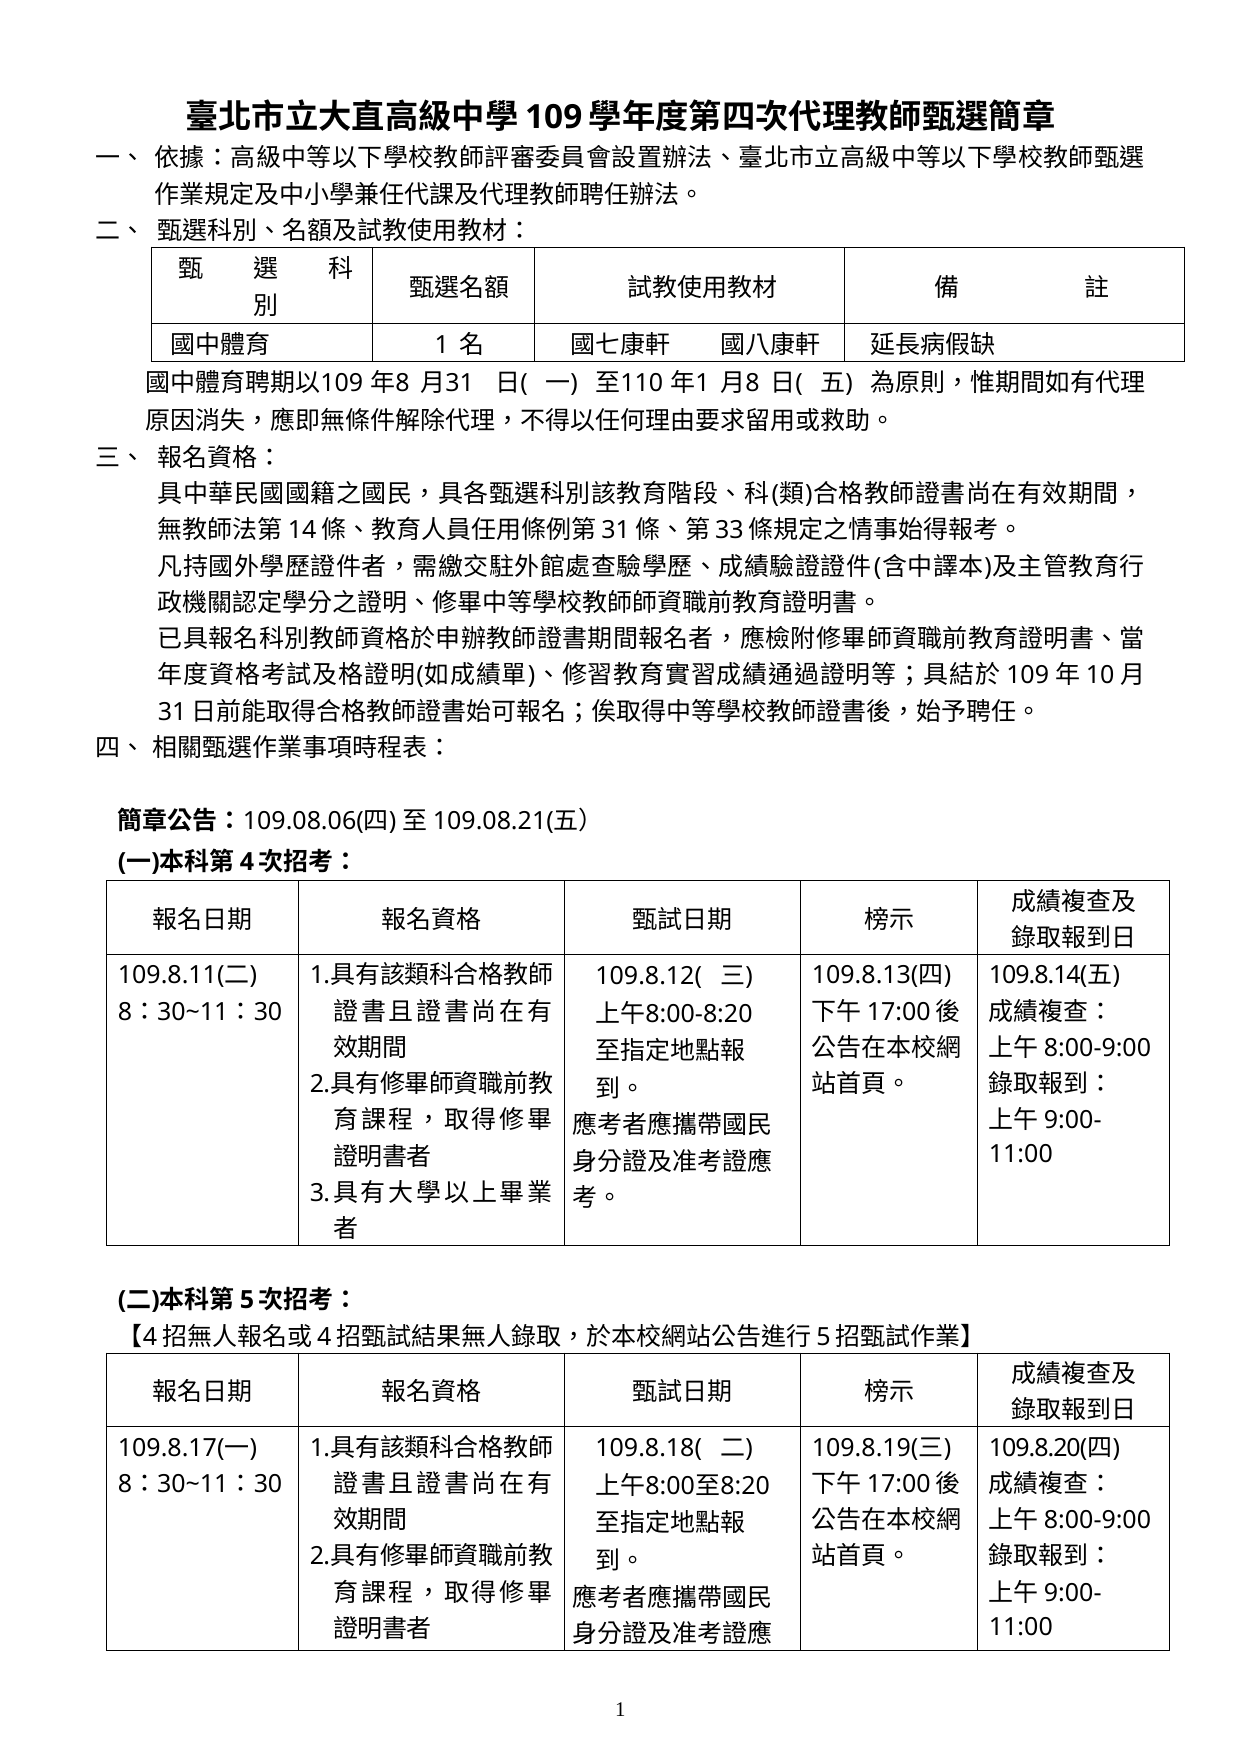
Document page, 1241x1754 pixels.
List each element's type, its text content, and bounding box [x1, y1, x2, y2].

table_cell 109.8.18(二) 上午8:00至8:20至指定地點報到。 應考者應攜帶國民身分證及准考證應 [565, 1427, 800, 1649]
table_header 甄 選 科 別 [152, 248, 372, 323]
list 依據：高級中等以下學校教師評審委員會設置辦法、臺北市立高級中等以下學校教師甄選作業規定及中小學兼任代課及代理教師聘任辦法。 [95, 138, 1145, 210]
table_cell 1.具有該類科合格教師證書且證書尚在有效期間 2.具有修畢師資職前教育課程，取得修畢證明書者 3.具有大學以上畢業者 [299, 955, 564, 1245]
table_cell 109.8.19(三)下午17:00後公告在本校網站首頁。 [801, 1427, 977, 1649]
table_cell (二)本科第5次招考： 【4招無人報名或4招甄試結果無人錄取，於本校網站公告進行5招甄試作業】 [106, 1246, 1169, 1352]
table_header [638, 798, 1169, 839]
table_cell [638, 839, 1169, 880]
table_cell 報名日期 [107, 1354, 298, 1426]
table_cell 報名日期 [107, 881, 298, 954]
table_header 試教使用教材 [535, 248, 844, 323]
table_cell 109.8.13(四)下午17:00後公告在本校網站首頁。 [801, 955, 977, 1245]
table_cell 榜示 [801, 881, 977, 954]
table_cell 報名資格 [299, 1354, 564, 1426]
table_cell 國七康軒 國八康軒 [535, 324, 844, 361]
table_cell 109.8.11(二) 8：30~11：30 [107, 955, 298, 1245]
list 甄選科別、名額及試教使用教材： [95, 210, 1145, 247]
list 相關甄選作業事項時程表： [95, 727, 1145, 763]
table_cell 報名資格 [299, 881, 564, 954]
table_header 簡章公告：109.08.06(四) 至109.08.21(五） [106, 798, 638, 839]
table_cell 109.8.12(三) 上午8:00-8:20至指定地點報到。 應考者應攜帶國民身分證及准考證應考。 [565, 955, 800, 1245]
table_header 甄選名額 [373, 248, 534, 323]
table_cell 成績複查及 錄取報到日 [978, 881, 1169, 954]
text 臺北市立大直高級中學109學年度第四次代理教師甄選簡章 [95, 89, 1145, 138]
table_cell 延長病假缺 [845, 324, 1184, 361]
table_cell 109.8.20(四) 成績複查： 上午8:00-9:00 錄取報到： 上午9:00-11:00 [978, 1427, 1169, 1649]
table_cell 109.8.14(五) 成績複查： 上午8:00-9:00 錄取報到： 上午9:00-11:00 [978, 955, 1169, 1245]
table_header 備 註 [845, 248, 1184, 323]
table_cell 1名 [373, 324, 534, 361]
list 報名資格： 具中華民國國籍之國民，具各甄選科別該教育階段、科(類)合格教師證書尚在有效期間，無教師法第14條、教育人員任用條例第31條、第33條規定之情事始得報考。 凡持國外學歷證件者，需繳交駐外館處查驗學歷、成績驗證證件(含中譯本)及主管教育行政機關認定學分之證明、修畢中等學校教師師資職前教育證明書。 已具報名科別教師資格於申辦教師證書期間報名者，應檢附修畢師資職前教育證明書、當年度資格考試及格證明(如成績單)、修習教育實習成績通過證明等；具結於109年10月31日前能取得合格教師證書始可報名；俟取得中等學校教師證書後，始予聘任。 [95, 437, 1145, 727]
text 國中體育聘期以109年8月31日(一)至110年1月8日(五)為原則，惟期間如有代理原因消失，應即無條件解除代理，不得以任何理由要求留用或救助。 [95, 362, 1145, 437]
table_cell 1.具有該類科合格教師證書且證書尚在有效期間 2.具有修畢師資職前教育課程，取得修畢證明書者 [299, 1427, 564, 1649]
table_cell (一)本科第4次招考： [106, 839, 638, 880]
table_cell 甄試日期 [565, 1354, 800, 1426]
table_cell 國中體育 [152, 324, 372, 361]
table_cell 甄試日期 [565, 881, 800, 954]
table_cell 榜示 [801, 1354, 977, 1426]
table_cell 109.8.17(一) 8：30~11：30 [107, 1427, 298, 1649]
table_cell 成績複查及 錄取報到日 [978, 1354, 1169, 1426]
